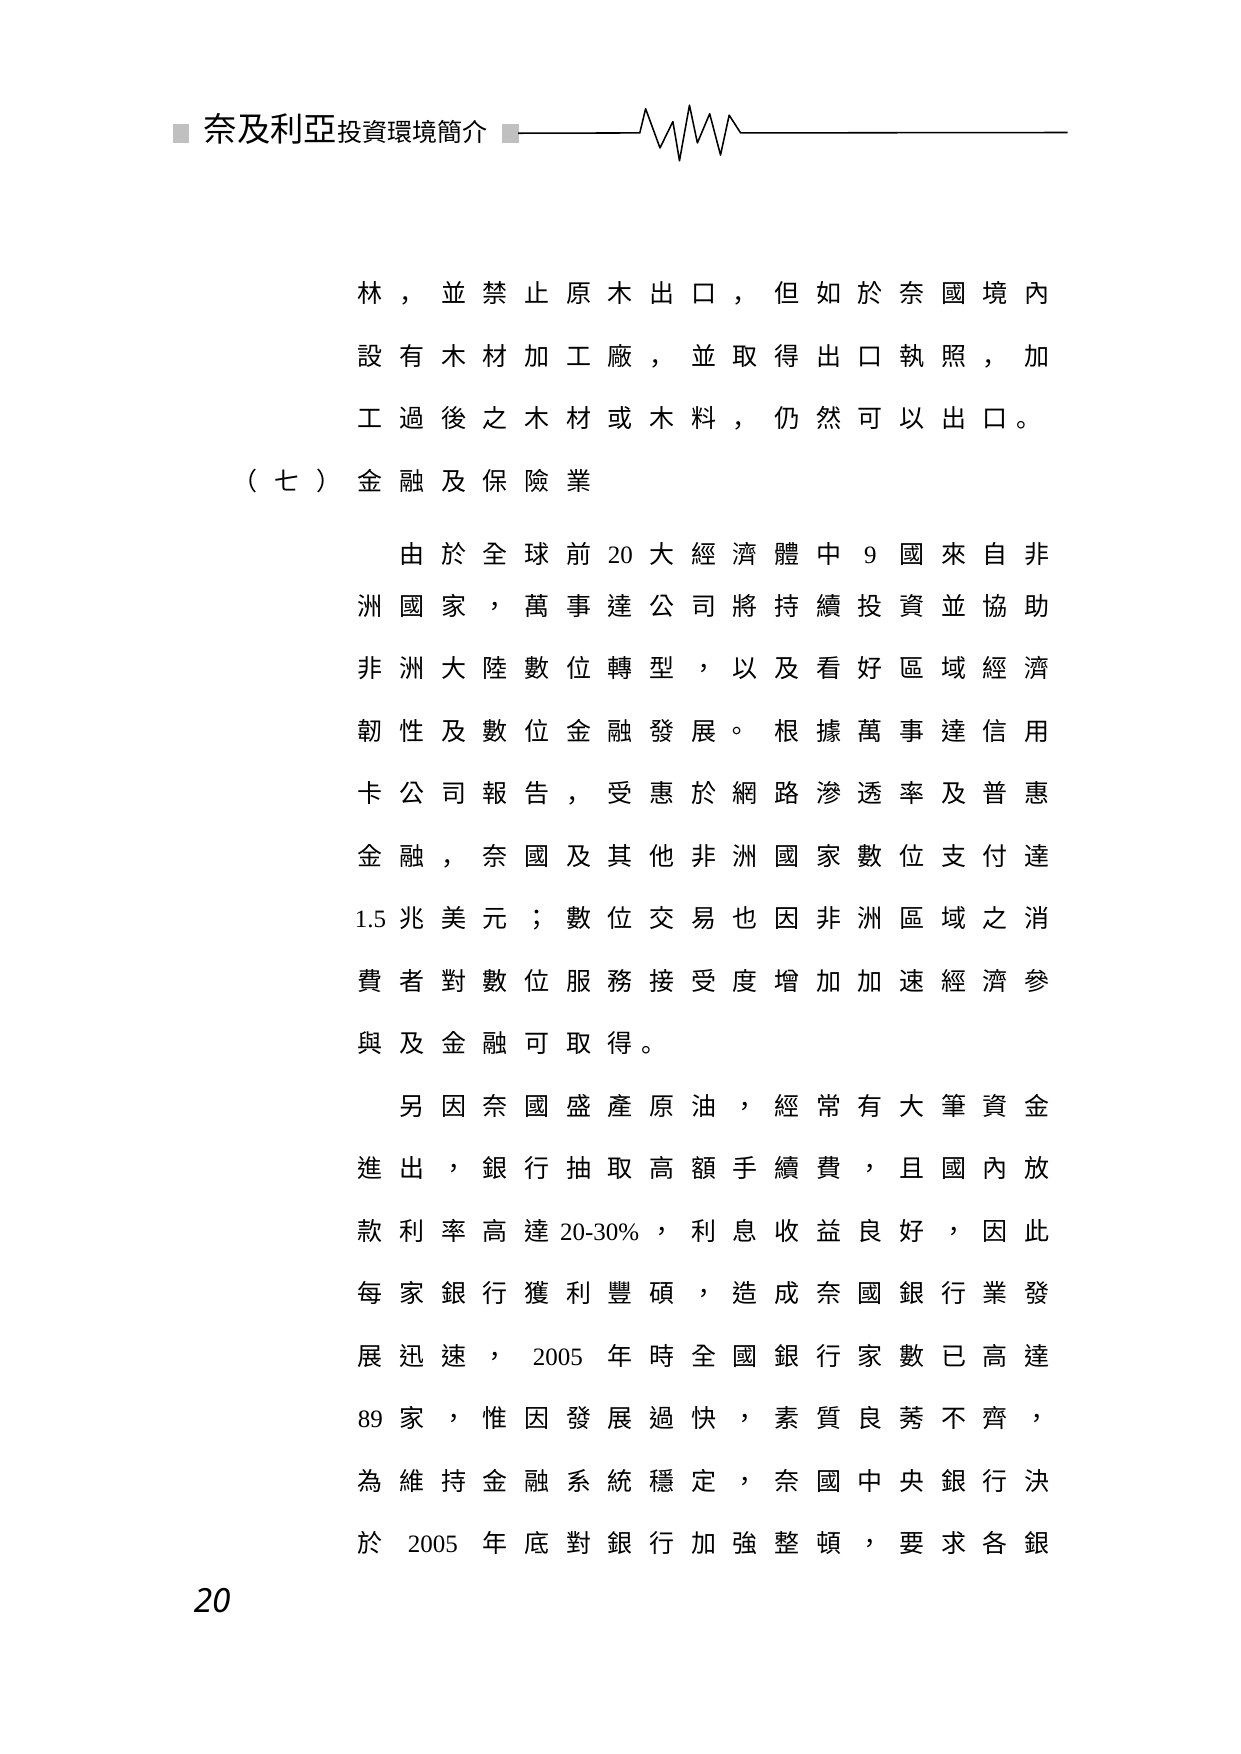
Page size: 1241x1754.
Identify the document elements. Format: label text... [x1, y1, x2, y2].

text 另因奈國盛產原油，經常有大筆資金進出，銀行抽取高額手續費，且國內放款利率高達20-30%，利息收益良好，因此每家銀行獲利豐碩，造成奈國銀行業發展迅速，2005年時全國銀行家數已高達89家，惟因發展過快，素質良莠不齊，為維持金融系統穩定，奈國中央銀行決於2005年底對銀行加強整頓，要求各銀 [330, 1063, 1058, 1563]
text 由於全球前20大經濟體中9國來自非洲國家，萬事達公司將持續投資並協助非洲大陸數位轉型，以及看好區域經濟韌性及數位金融發展。根據萬事達信用卡公司報告，受惠於網路滲透率及普惠金融，奈國及其他非洲國家數位支付達1.5兆美元；數位交易也因非洲區域之消費者對數位服務接受度增加加速經濟參與及金融可取得。 [330, 500, 1058, 1063]
text 林，並禁止原木出口，但如於奈國境內設有木材加工廠，並取得出口執照，加工過後之木材或木料，仍然可以出口。 [330, 250, 1058, 438]
text （七）金融及保險業 [207, 438, 1058, 500]
